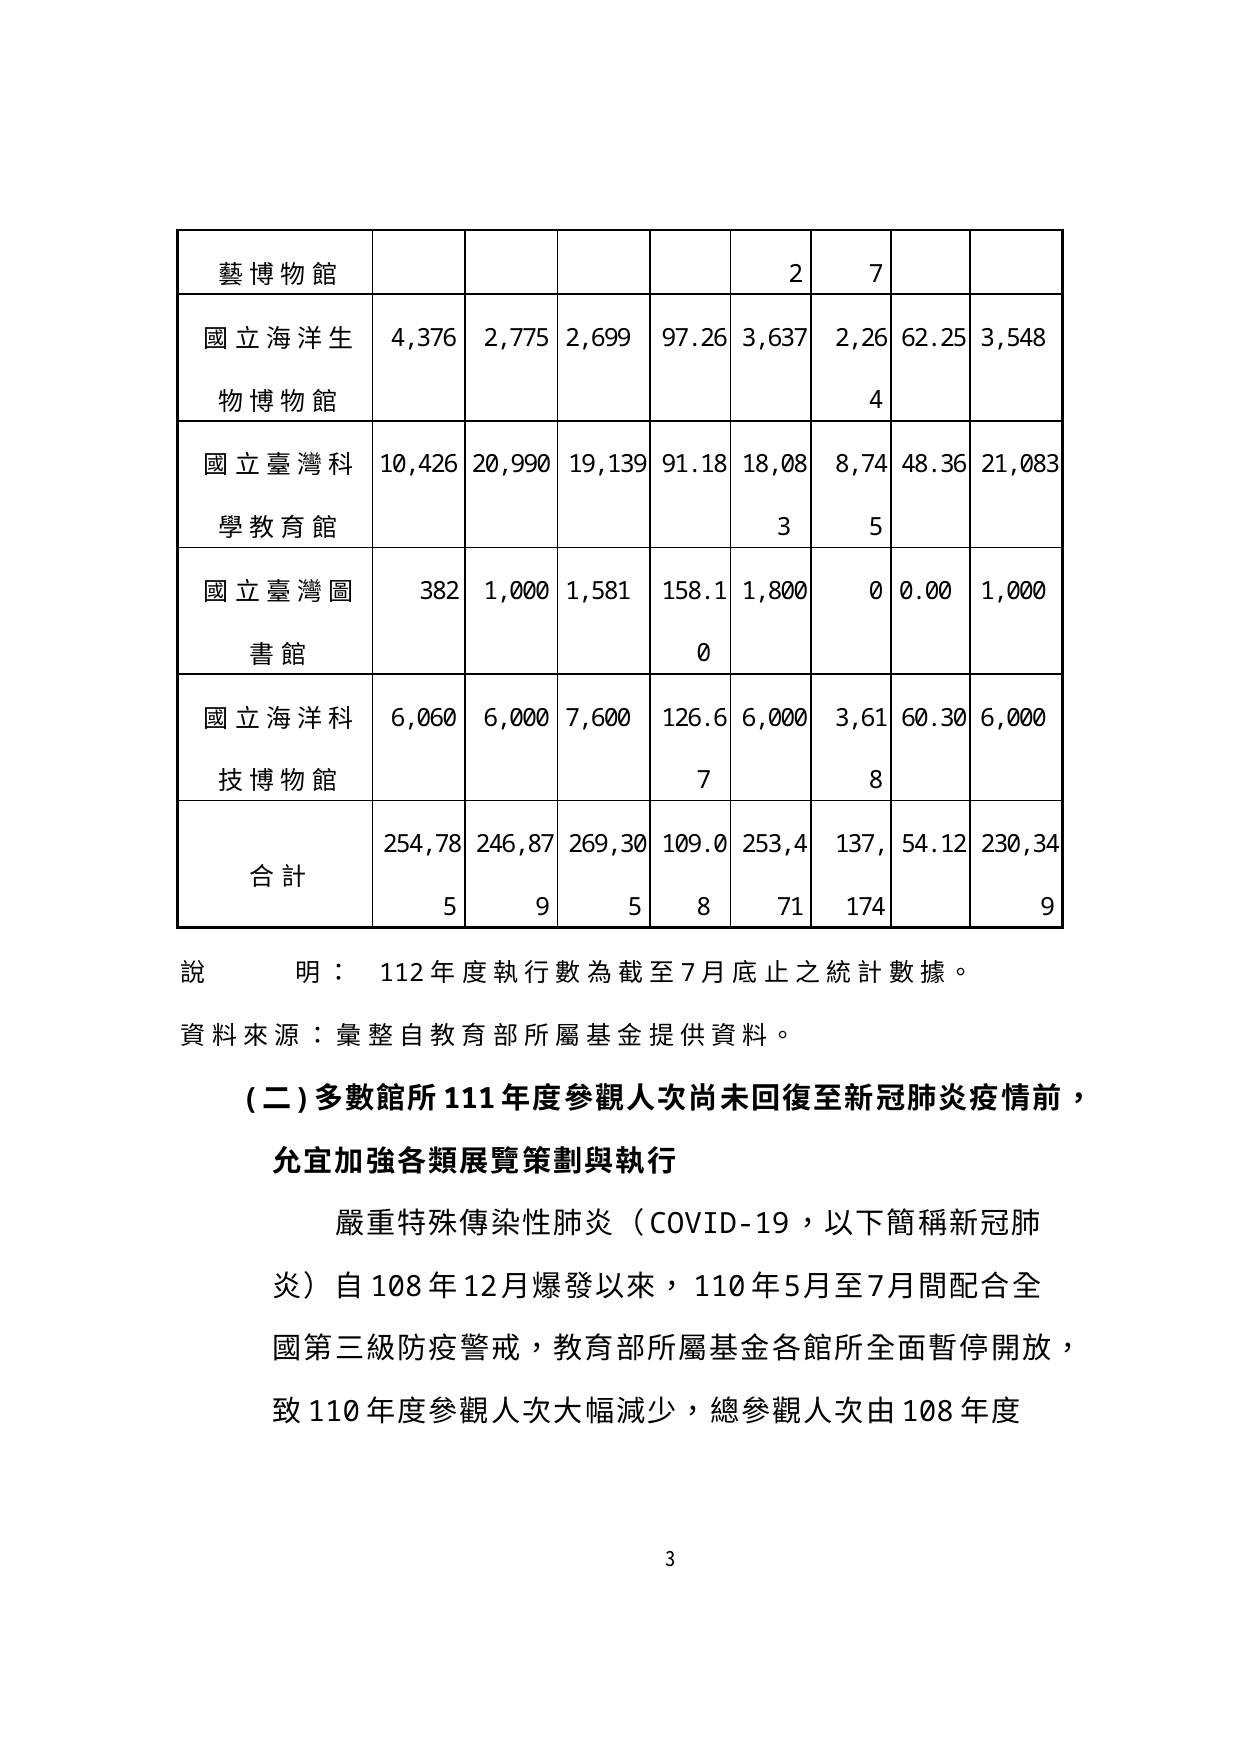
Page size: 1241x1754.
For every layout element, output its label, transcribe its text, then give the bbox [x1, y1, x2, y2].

table_cell 國立臺灣圖書館 [179, 548, 372, 673]
table_cell 109.08 [651, 801, 730, 926]
table_cell 合計 [179, 801, 372, 926]
table_cell 18,083 [731, 422, 810, 546]
table_cell 382 [373, 548, 464, 673]
table_cell 2,699 [558, 295, 649, 420]
table_cell 21,083 [971, 422, 1061, 546]
table_cell 3,618 [812, 675, 890, 799]
table_cell 2,775 [466, 295, 557, 420]
table_cell 7 [812, 231, 890, 293]
table_cell 62.25 [892, 295, 969, 420]
table_cell 1,000 [971, 548, 1061, 673]
text 嚴重特殊傳染性肺炎（COVID-19，以下簡稱新冠肺炎）自108年12月爆發以來，110年5月至7月間配合全國第三級防疫警戒，教育部所屬基金各館所全面暫停開放，致110年度參觀人次大幅減少，總參觀人次由108年度1,166萬8,708 人次(詳表2)，大幅減為110年度604萬2,959人次，111年度則為975萬5,366人次，尚未回復至新冠肺炎疫情前(108年度)水平。由個別館所觀之，111年度亦僅海科館參觀人次回復至新冠肺炎疫情前。112年1至7月參觀人次647萬5,877人次，如換算成全年度占108年度總參觀人次之95.14%，為提升館藏特色資源效用，允宜加強各類展覽策劃與執行。 [266, 1179, 1063, 1429]
table_cell 137,174 [812, 801, 890, 926]
table_cell 6,000 [466, 675, 557, 799]
table_cell [651, 231, 730, 293]
table_cell 6,000 [731, 675, 810, 799]
table_cell 2 [731, 231, 810, 293]
table_cell 269,305 [558, 801, 649, 926]
table_cell [373, 231, 464, 293]
table_cell 6,000 [971, 675, 1061, 799]
table_cell 97.26 [651, 295, 730, 420]
table_cell 19,139 [558, 422, 649, 546]
table_cell 7,600 [558, 675, 649, 799]
table_cell 8,745 [812, 422, 890, 546]
table_cell 10,426 [373, 422, 464, 546]
table_cell 國立臺灣科學教育館 [179, 422, 372, 546]
table_cell [971, 231, 1061, 293]
table_cell [892, 231, 969, 293]
text (二)多數館所111年度參觀人次尚未回復至新冠肺炎疫情前，允宜加強各類展覽策劃與執行 [236, 1054, 1063, 1179]
table_cell 1,800 [731, 548, 810, 673]
table_cell 253,471 [731, 801, 810, 926]
table_cell 4,376 [373, 295, 464, 420]
table_cell 2,264 [812, 295, 890, 420]
table_cell 54.12 [892, 801, 969, 926]
table_cell 國立海洋科技博物館 [179, 675, 372, 799]
table_cell 藝博物館 [179, 231, 372, 293]
table_cell 230,349 [971, 801, 1061, 926]
table_cell 246,879 [466, 801, 557, 926]
text 說 明： 112年度執行數為截至7月底止之統計數據。 [177, 929, 1063, 992]
table_cell 1,581 [558, 548, 649, 673]
table_cell 254,785 [373, 801, 464, 926]
table_cell 126.67 [651, 675, 730, 799]
table_cell 48.36 [892, 422, 969, 546]
table_cell 20,990 [466, 422, 557, 546]
table_cell 0.00 [892, 548, 969, 673]
table_cell 0 [812, 548, 890, 673]
table_cell [558, 231, 649, 293]
table_cell [466, 231, 557, 293]
table_cell 1,000 [466, 548, 557, 673]
text 資料來源：彙整自教育部所屬基金提供資料。 [177, 992, 1063, 1054]
table_cell 6,060 [373, 675, 464, 799]
table_cell 國立海洋生物博物館 [179, 295, 372, 420]
table_cell 60.30 [892, 675, 969, 799]
table_cell 3,637 [731, 295, 810, 420]
table_cell 3,548 [971, 295, 1061, 420]
table_cell 158.10 [651, 548, 730, 673]
table_cell 91.18 [651, 422, 730, 546]
